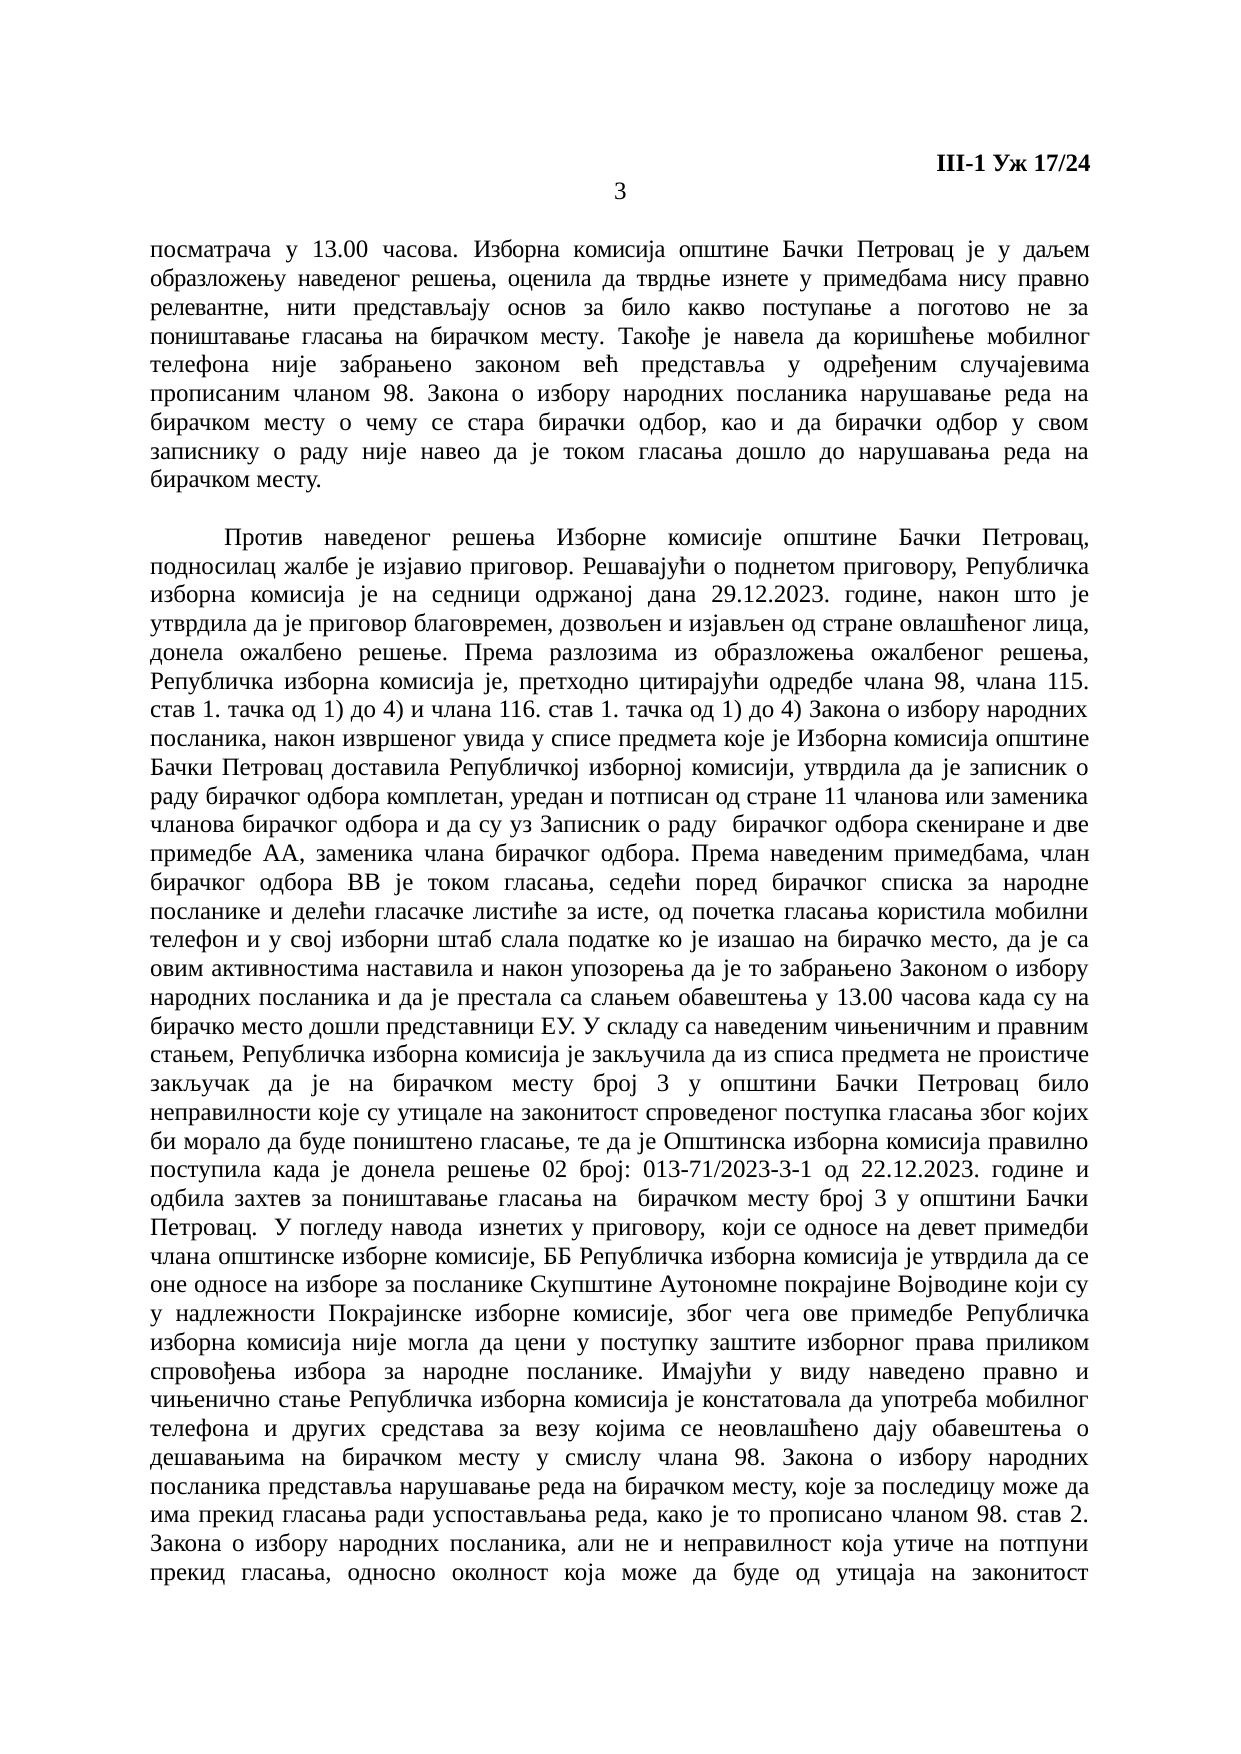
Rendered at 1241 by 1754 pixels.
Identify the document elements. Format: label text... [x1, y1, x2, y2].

text Против наведеног решења Изборне комисије општине Бачки Петровац, подносилац жалбе је изјавио приговор. Решавајући о поднетом приговору, Републичка изборна комисија је на седници одржаној дана 29.12.2023. године, након што је утврдила да је приговор благовремен, дозвољен и изјављен од стране овлашћеног лица, донела ожалбено решење. Према разлозима из образложења ожалбеног решења, Републичка изборна комисија је, претходно цитирајући одредбе члана 98, члана 115. став 1. тачка од 1) до 4) и члана 116. став 1. тачка од 1) до 4) Закона о избору народних посланика, након извршеног увида у списе предмета које је Изборна комисија општине Бачки Петровац доставила Републичкој изборној комисији, утврдила да је записник о раду бирачког одбора комплетан, уредан и потписан од стране 11 чланова или заменика чланова бирачког одбора и да су уз Записник о раду бирачког одбора скениране и две примедбе АА, заменика члана бирачког одбора. Према наведеним примедбама, члан бирачког одбора ВВ је током гласања, седећи поред бирачког списка за народне посланике и делећи гласачке листиће за исте, од почетка гласања користила мобилни телефон и у свој изборни штаб слала податке ко је изашао на бирачко место, да је са овим активностима наставила и након упозорења да је то забрањено Законом о избору народних посланика и да је престала са слањем обавештења у 13.00 часова када су на бирачко место дошли представници ЕУ. У складу са наведеним чињеничним и правним стањем, Републичка изборна комисија је закључила да из списа предмета не проистиче закључак да је на бирачком месту број 3 у општини Бачки Петровац било неправилности које су утицале на законитост спроведеног поступка гласања због којих би морало да буде поништено гласање, те да је Општинска изборна комисија правилно поступила када је донела решење 02 број: 013-71/2023-3-1 од 22.12.2023. године и одбила захтев за поништавање гласања на бирачком месту број 3 у општини Бачки Петровац. У погледу навода изнетих у приговору, који се односе на девет примедби члана општинске изборне комисије, ББ Републичка изборна комисија је утврдила да се оне односе на изборе за посланике Скупштине Аутономне покрајине Војводине који су у надлежности Покрајинске изборне комисије, због чега ове примедбе Републичка изборна комисија није могла да цени у поступку заштите изборног права приликом спровођења избора за народне посланике. Имајући у виду наведено правно и чињенично стање Републичка изборна комисија је констатовала да употреба мобилног телефона и других средстава за везу којима се неовлашћено дају обавештења о дешавањима на бирачком месту у смислу члана 98. Закона о избору народних посланика представља нарушавање реда на бирачком месту, које за последицу може да има прекид гласања ради успостављања реда, како је то прописано чланом 98. став 2. Закона о избору народних посланика, али не и неправилност која утиче на потпуни прекид гласања, односно околност која може да буде од утицаја на законитост [150, 522, 1090, 1586]
text посматрача у 13.00 часова. Изборна комисија општине Бачки Петровац је у даљем образложењу наведеног решења, оценила да тврдње изнете у примедбама нису правно релевантне, нити представљају основ за било какво поступање а поготово не за поништавање гласања на бирачком месту. Такође је навела да коришћење мобилног телефона није забрањено законом већ представља у одређеним случајевима прописаним чланом 98. Закона о избору народних посланика нарушавање реда на бирачком месту о чему се стара бирачки одбор, као и да бирачки одбор у свом записнику о раду није навео да је током гласања дошло до нарушавања реда на бирачком месту. [150, 234, 1090, 493]
